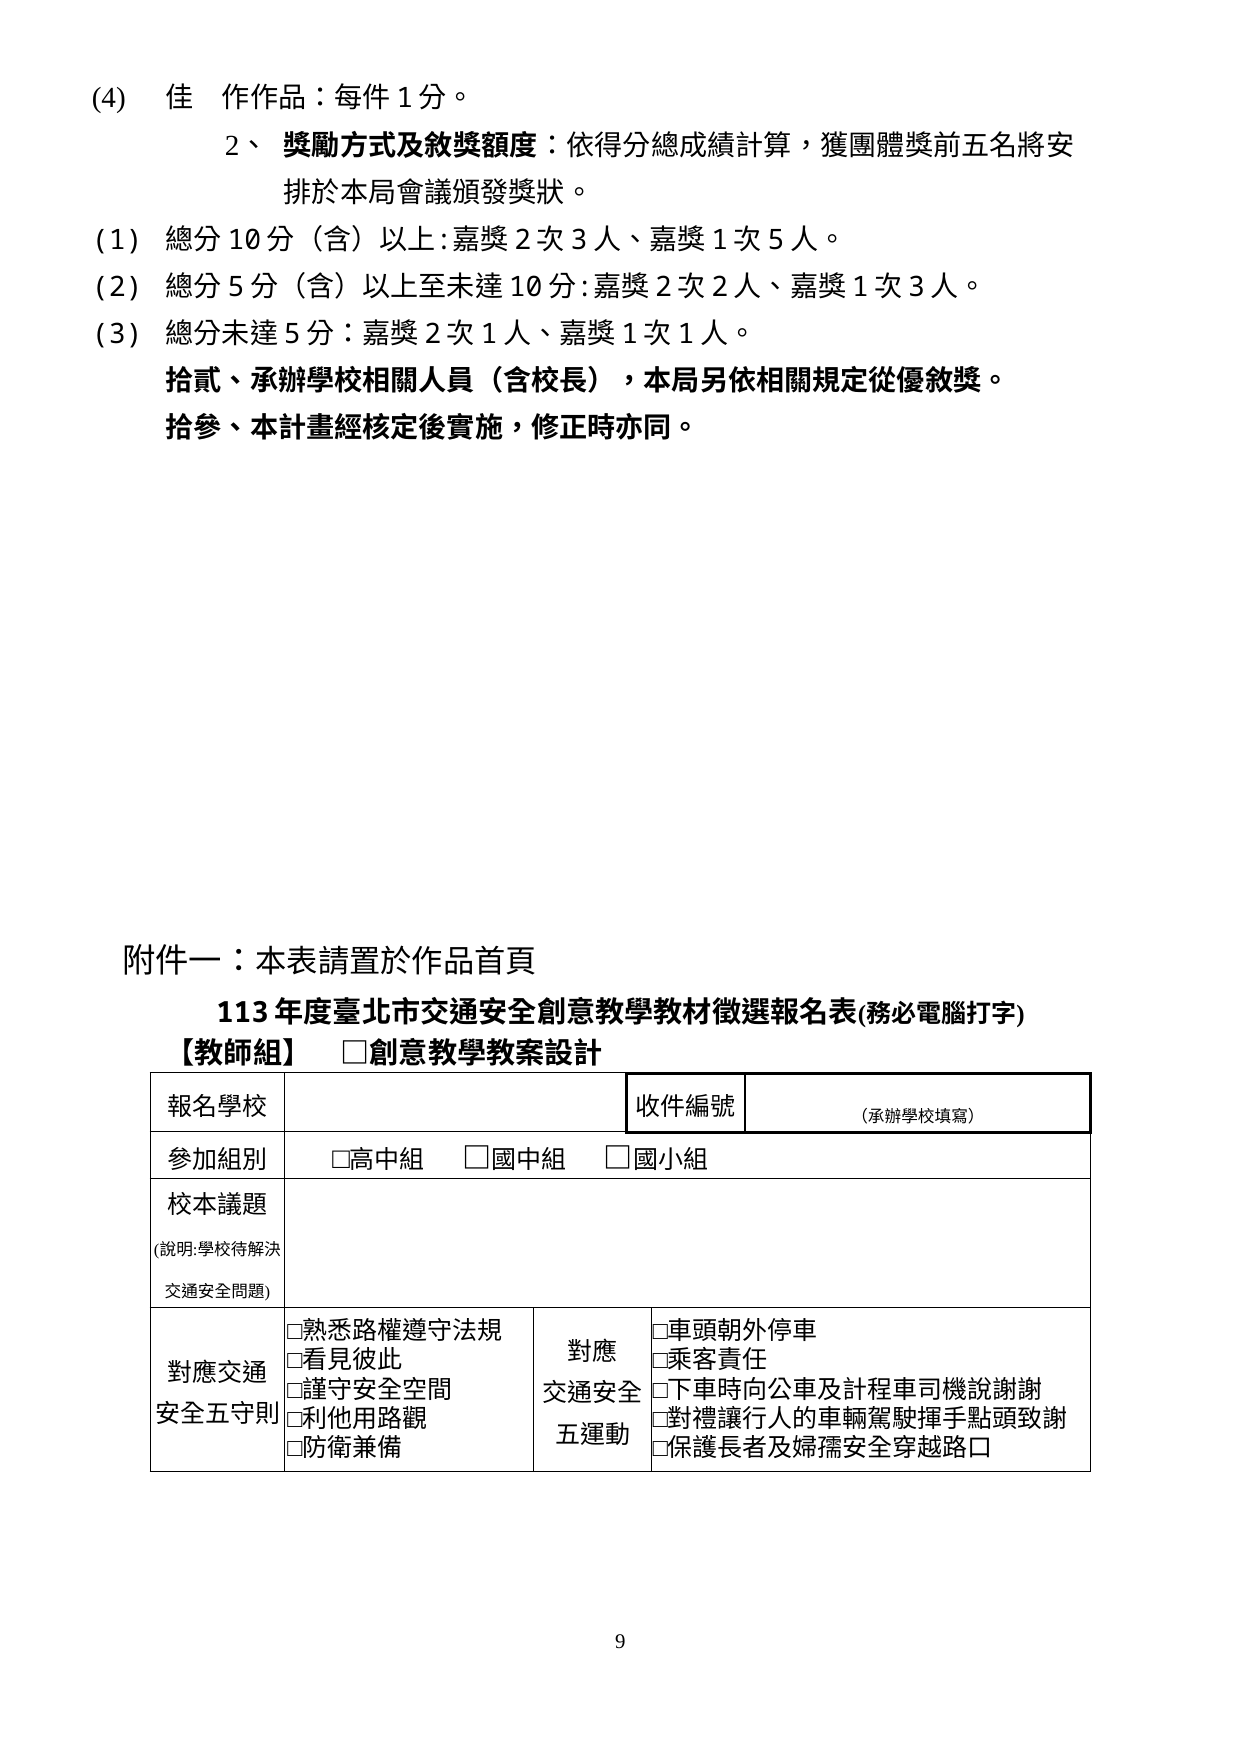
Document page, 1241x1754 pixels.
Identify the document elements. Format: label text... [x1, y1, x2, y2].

list 佳 作作品：每件1分。 [92, 75, 1075, 116]
text 附件一：本表請置於作品首頁 [122, 933, 625, 982]
text 【教師組】 □創意教學教案設計 [640, 1030, 1075, 1072]
list 獎勵方式及敘獎額度：依得分總成績計算，獲團體獎前五名將安排於本局會議頒發獎狀。 [224, 122, 1075, 211]
table_cell □熟悉路權遵守法規 □看見彼此 □謹守安全空間 □利他用路觀 □防衛兼備 [285, 1308, 533, 1471]
list 總分5分（含）以上至未達10分:嘉獎2次2人、嘉獎1次3人。 [92, 264, 1075, 305]
text 113年度臺北市交通安全創意教學教材徵選報名表(務必電腦打字) [107, 926, 1075, 1156]
table_header 收件編號 [640, 1075, 744, 1131]
table_header （承辦學校填寫） [746, 1075, 1089, 1131]
table_cell □車頭朝外停車 □乘客責任 □下車時向公車及計程車司機說謝謝 □對禮讓行人的車輛駕駛揮手點頭致謝 □保護長者及婦孺安全穿越路口 [652, 1308, 1090, 1471]
table_cell 對應交通 安全五守則 [151, 1308, 284, 1471]
table_cell □高中組 □國中組 □國小組 [285, 1134, 1090, 1178]
text 拾參、本計畫經核定後實施，修正時亦同。 [165, 404, 1075, 445]
text 拾貳、承辦學校相關人員（含校長），本局另依相關規定從優敘獎。 [165, 358, 1075, 398]
list 總分10分（含）以上:嘉獎2次3人、嘉獎1次5人。 [92, 217, 1075, 258]
table_cell 對應 交通安全五運動 [534, 1308, 651, 1471]
table_cell [285, 1179, 1090, 1307]
list 總分未達5分：嘉獎2次1人、嘉獎1次1人。 [92, 311, 1075, 352]
table_cell 參加組別 [151, 1156, 284, 1178]
table_cell 校本議題 (說明:學校待解決交通安全問題) [151, 1179, 284, 1307]
